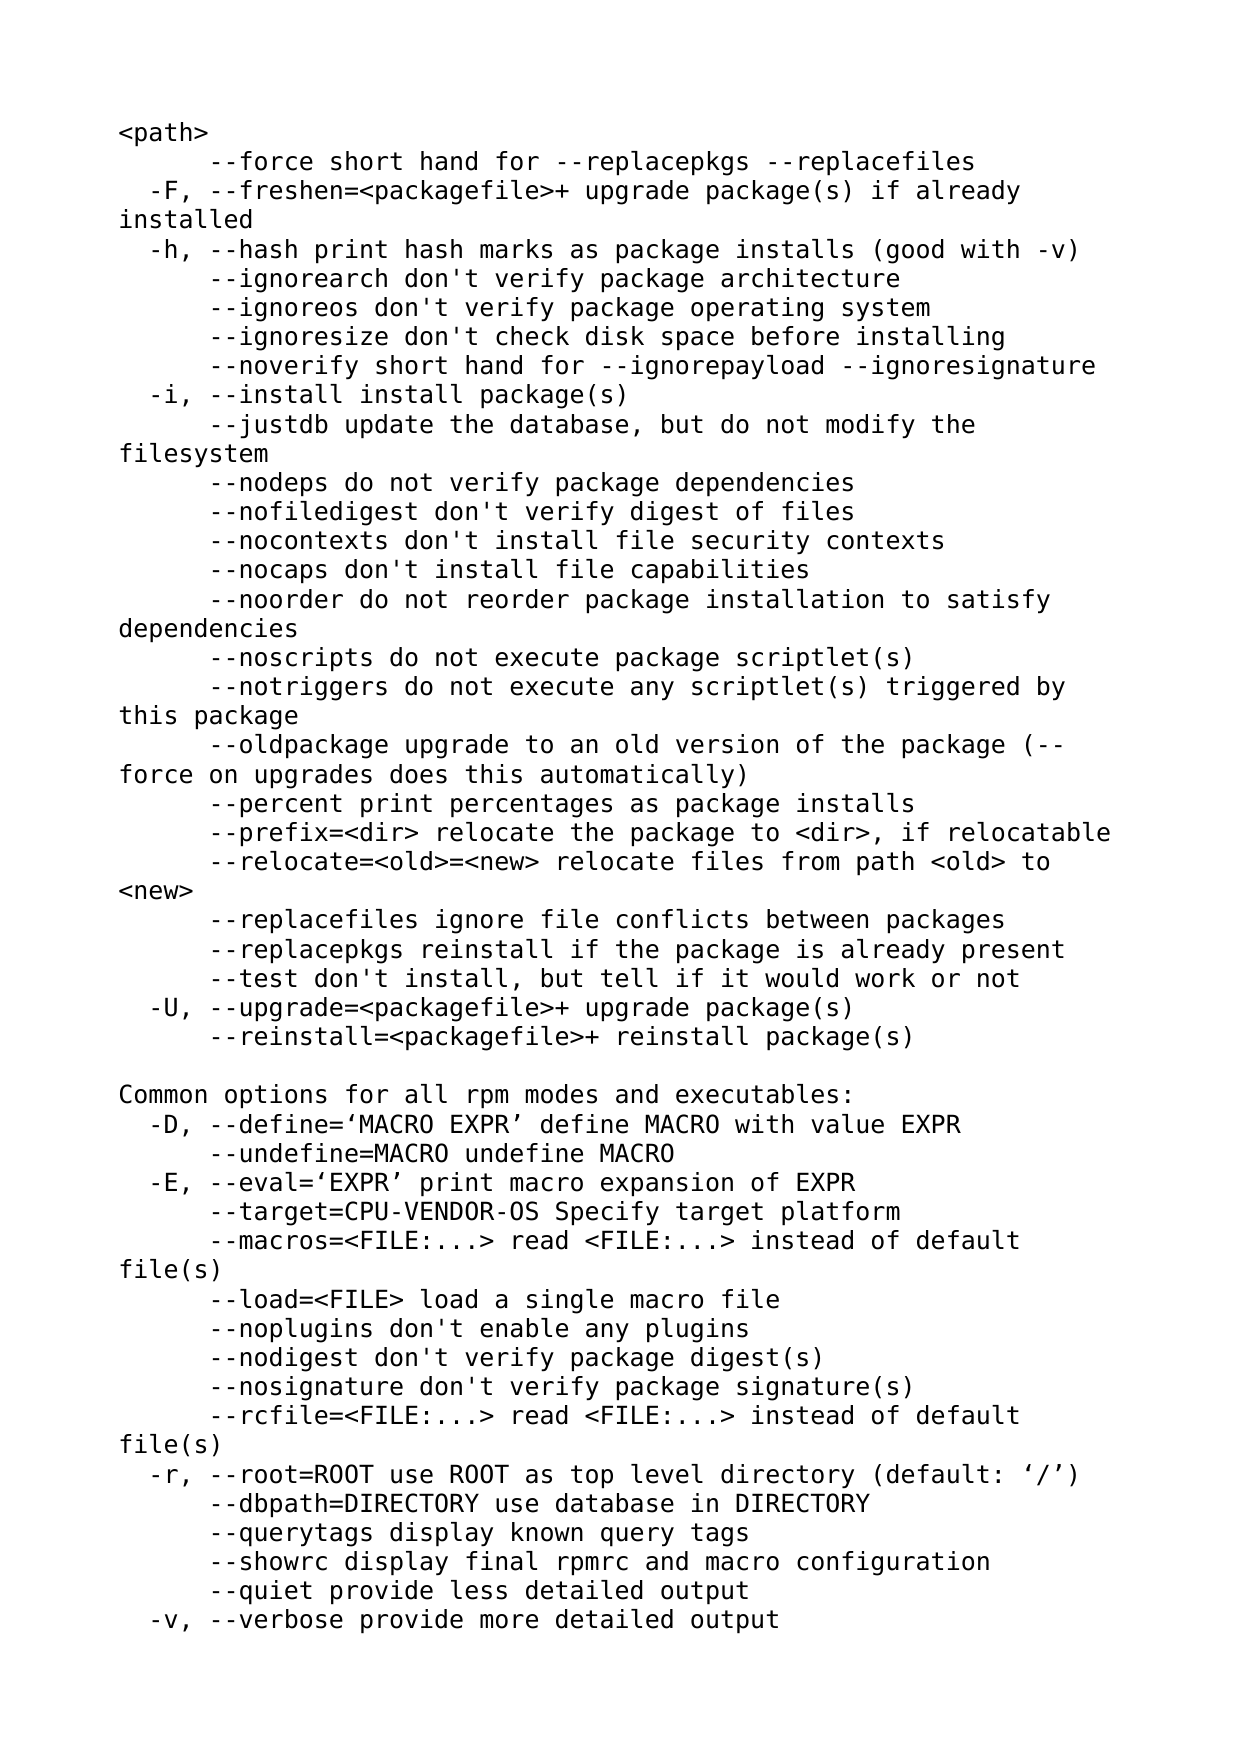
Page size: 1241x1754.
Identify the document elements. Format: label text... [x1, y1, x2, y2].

text <path> --force short hand for --replacepkgs --replacefiles -F, --freshen=<packagefile>+ upgrade package(s) if already installed -h, --hash print hash marks as package installs (good with -v) --ignorearch don't verify package architecture --ignoreos don't verify package operating system --ignoresize don't check disk space before installing --noverify short hand for --ignorepayload --ignoresignature -i, --install install package(s) --justdb update the database, but do not modify the filesystem --nodeps do not verify package dependencies --nofiledigest don't verify digest of files --nocontexts don't install file security contexts --nocaps don't install file capabilities --noorder do not reorder package installation to satisfy dependencies --noscripts do not execute package scriptlet(s) --notriggers do not execute any scriptlet(s) triggered by this package --oldpackage upgrade to an old version of the package (--force on upgrades does this automatically) --percent print percentages as package installs --prefix=<dir> relocate the package to <dir>, if relocatable --relocate=<old>=<new> relocate files from path <old> to <new> --replacefiles ignore file conflicts between packages --replacepkgs reinstall if the package is already present --test don't install, but tell if it would work or not -U, --upgrade=<packagefile>+ upgrade package(s) --reinstall=<packagefile>+ reinstall package(s) Common options for all rpm modes and executables: -D, --define=‘MACRO EXPR’ define MACRO with value EXPR --undefine=MACRO undefine MACRO -E, --eval=‘EXPR’ print macro expansion of EXPR --target=CPU-VENDOR-OS Specify target platform --macros=<FILE:...> read <FILE:...> instead of default file(s) --load=<FILE> load a single macro file --noplugins don't enable any plugins --nodigest don't verify package digest(s) --nosignature don't verify package signature(s) --rcfile=<FILE:...> read <FILE:...> instead of default file(s) -r, --root=ROOT use ROOT as top level directory (default: ‘/’) --dbpath=DIRECTORY use database in DIRECTORY --querytags display known query tags --showrc display final rpmrc and macro configuration --quiet provide less detailed output -v, --verbose provide more detailed output [118, 118, 1122, 1635]
